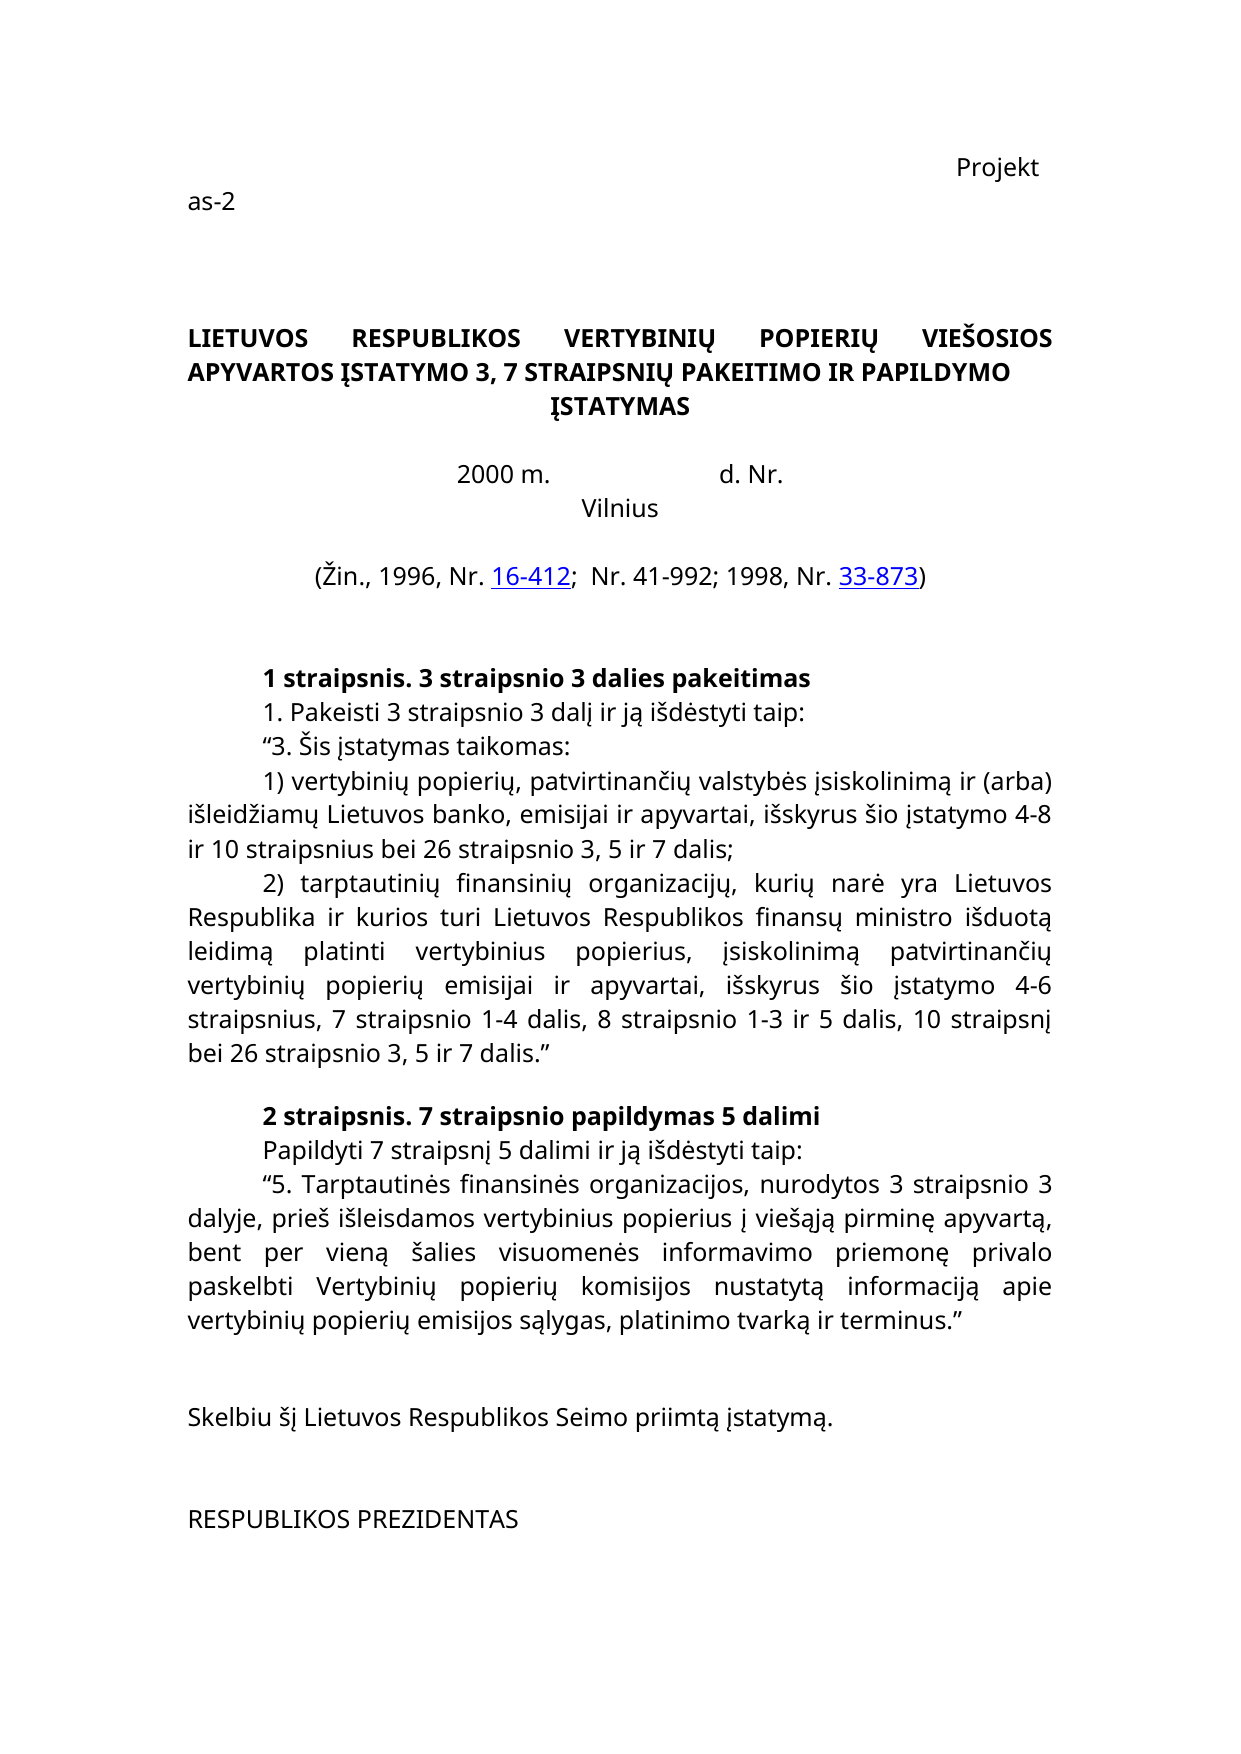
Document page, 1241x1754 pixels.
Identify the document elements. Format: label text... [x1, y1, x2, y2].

text 1. Pakeisti 3 straipsnio 3 dalį ir ją išdėstyti taip: [187, 695, 1053, 729]
text 2 straipsnis. 7 straipsnio papildymas 5 dalimi [187, 1098, 1053, 1132]
text ĮSTATYMAS [187, 388, 1053, 422]
text “5. Tarptautinės finansinės organizacijos, nurodytos 3 straipsnio 3 dalyje, prieš išleisdamos vertybinius popierius į viešąją pirminę apyvartą, bent per vieną šalies visuomenės informavimo priemonę privalo paskelbti Vertybinių popierių komisijos nustatytą informaciją apie vertybinių popierių emisijos sąlygas, platinimo tvarką ir terminus.” [187, 1167, 1053, 1337]
text “3. Šis įstatymas taikomas: [187, 729, 1053, 763]
text 2) tarptautinių finansinių organizacijų, kurių narė yra Lietuvos Respublika ir kurios turi Lietuvos Respublikos finansų ministro išduotą leidimą platinti vertybinius popierius, įsiskolinimą patvirtinančių vertybinių popierių emisijai ir apyvartai, išskyrus šio įstatymo 4-6 straipsnius, 7 straipsnio 1-4 dalis, 8 straipsnio 1-3 ir 5 dalis, 10 straipsnį bei 26 straipsnio 3, 5 ir 7 dalis.” [187, 865, 1053, 1070]
text Skelbiu šį Lietuvos Respublikos Seimo priimtą įstatymą. [187, 1400, 1053, 1434]
text 1 straipsnis. 3 straipsnio 3 dalies pakeitimas [187, 661, 1053, 695]
text 1) vertybinių popierių, patvirtinančių valstybės įsiskolinimą ir (arba) išleidžiamų Lietuvos banko, emisijai ir apyvartai, išskyrus šio įstatymo 4-8 ir 10 straipsnius bei 26 straipsnio 3, 5 ir 7 dalis; [187, 763, 1053, 865]
text (Žin., 1996, Nr. 16-412; Nr. 41-992; 1998, Nr. 33-873) [187, 559, 1053, 593]
text Projektas-2 [187, 150, 1053, 218]
text LIETUVOS RESPUBLIKOS VERTYBINIŲ POPIERIŲ VIEŠOSIOS APYVARTOS ĮSTATYMO 3, 7 STRAIPSNIŲ PAKEITIMO IR PAPILDYMO [187, 320, 1053, 388]
text Papildyti 7 straipsnį 5 dalimi ir ją išdėstyti taip: [187, 1132, 1053, 1167]
text RESPUBLIKOS PREZIDENTAS [187, 1502, 1053, 1536]
text Vilnius [187, 491, 1053, 525]
text 2000 m. d. Nr. [187, 457, 1053, 491]
